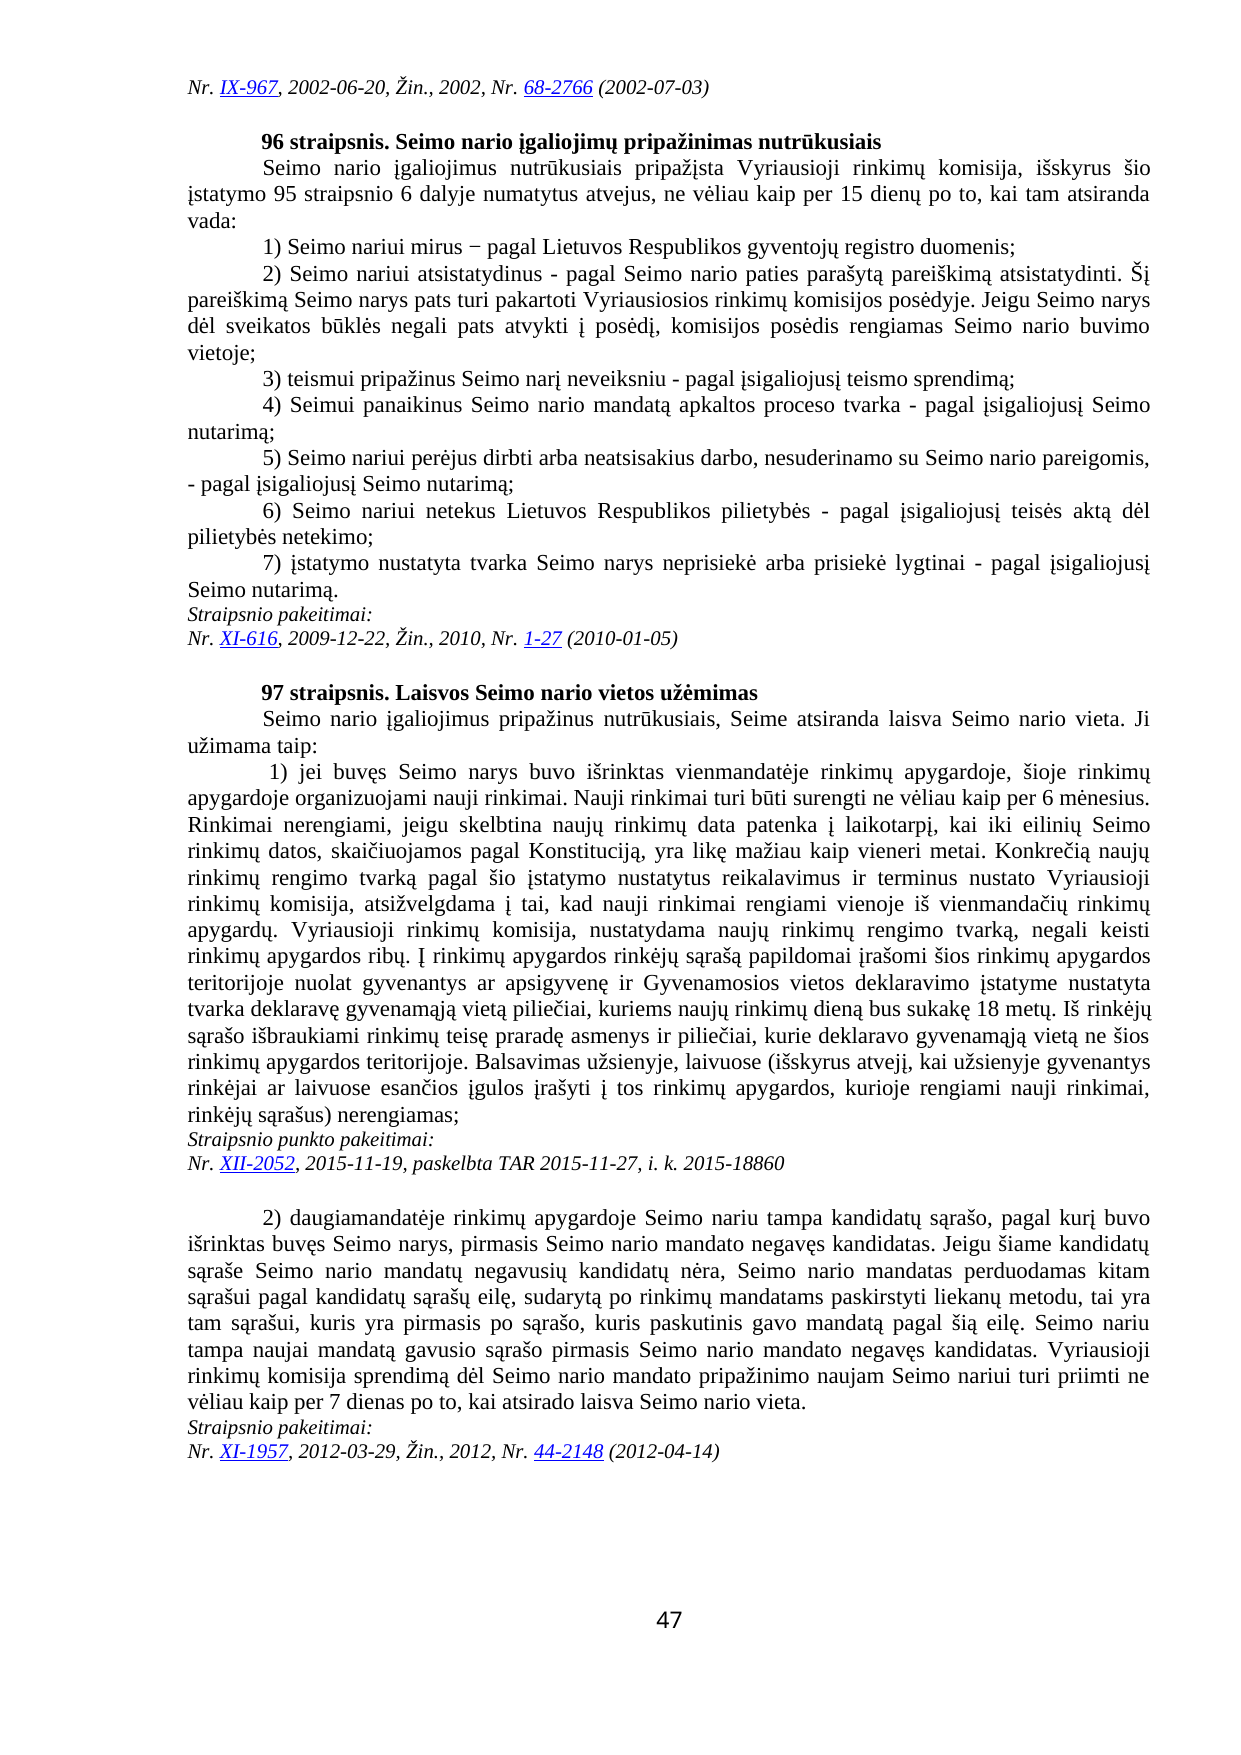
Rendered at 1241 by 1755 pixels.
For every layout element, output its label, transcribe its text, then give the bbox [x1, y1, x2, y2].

text 1) Seimo nariui mirus − pagal Lietuvos Respublikos gyventojų registro duomenis; [187, 233, 1152, 259]
text 2) daugiamandatėje rinkimų apygardoje Seimo nariu tampa kandidatų sąrašo, pagal kurį buvo išrinktas buvęs Seimo narys, pirmasis Seimo nario mandato negavęs kandidatas. Jeigu šiame kandidatų sąraše Seimo nario mandatų negavusių kandidatų nėra, Seimo nario mandatas perduodamas kitam sąrašui pagal kandidatų sąrašų eilę, sudarytą po rinkimų mandatams paskirstyti liekanų metodu, tai yra tam sąrašui, kuris yra pirmasis po sąrašo, kuris paskutinis gavo mandatą pagal šią eilę. Seimo nariu tampa naujai mandatą gavusio sąrašo pirmasis Seimo nario mandato negavęs kandidatas. Vyriausioji rinkimų komisija sprendimą dėl Seimo nario mandato pripažinimo naujam Seimo nariui turi priimti ne vėliau kaip per 7 dienas po to, kai atsirado laisva Seimo nario vieta. [187, 1204, 1152, 1415]
text Straipsnio punkto pakeitimai: [187, 1127, 1152, 1151]
text 5) Seimo nariui perėjus dirbti arba neatsisakius darbo, nesuderinamo su Seimo nario pareigomis, - pagal įsigaliojusį Seimo nutarimą; [187, 444, 1152, 497]
text 97 straipsnis. Laisvos Seimo nario vietos užėmimas [187, 679, 1152, 705]
text 4) Seimui panaikinus Seimo nario mandatą apkaltos proceso tvarka - pagal įsigaliojusį Seimo nutarimą; [187, 391, 1152, 444]
text 3) teismui pripažinus Seimo narį neveiksniu - pagal įsigaliojusį teismo sprendimą; [187, 365, 1152, 391]
text 6) Seimo nariui netekus Lietuvos Respublikos pilietybės - pagal įsigaliojusį teisės aktą dėl pilietybės netekimo; [187, 497, 1152, 549]
text Seimo nario įgaliojimus pripažinus nutrūkusiais, Seime atsiranda laisva Seimo nario vieta. Ji užimama taip: [187, 705, 1152, 758]
text Straipsnio pakeitimai: [187, 1415, 1152, 1439]
text Nr. XII-2052, 2015-11-19, paskelbta TAR 2015-11-27, i. k. 2015-18860 [187, 1151, 1152, 1175]
text Nr. XI-616, 2009-12-22, Žin., 2010, Nr. 1-27 (2010-01-05) [187, 626, 1152, 650]
text 7) įstatymo nustatyta tvarka Seimo narys neprisiekė arba prisiekė lygtinai - pagal įsigaliojusį Seimo nutarimą. [187, 549, 1152, 602]
text Seimo nario įgaliojimus nutrūkusiais pripažįsta Vyriausioji rinkimų komisija, išskyrus šio įstatymo 95 straipsnio 6 dalyje numatytus atvejus, ne vėliau kaip per 15 dienų po to, kai tam atsiranda vada: [187, 154, 1152, 233]
text 1) jei buvęs Seimo narys buvo išrinktas vienmandatėje rinkimų apygardoje, šioje rinkimų apygardoje organizuojami nauji rinkimai. Nauji rinkimai turi būti surengti ne vėliau kaip per 6 mėnesius. Rinkimai nerengiami, jeigu skelbtina naujų rinkimų data patenka į laikotarpį, kai iki eilinių Seimo rinkimų datos, skaičiuojamos pagal Konstituciją, yra likę mažiau kaip vieneri metai. Konkrečią naujų rinkimų rengimo tvarką pagal šio įstatymo nustatytus reikalavimus ir terminus nustato Vyriausioji rinkimų komisija, atsižvelgdama į tai, kad nauji rinkimai rengiami vienoje iš vienmandačių rinkimų apygardų. Vyriausioji rinkimų komisija, nustatydama naujų rinkimų rengimo tvarką, negali keisti rinkimų apygardos ribų. Į rinkimų apygardos rinkėjų sąrašą papildomai įrašomi šios rinkimų apygardos teritorijoje nuolat gyvenantys ar apsigyvenę ir Gyvenamosios vietos deklaravimo įstatyme nustatyta tvarka deklaravę gyvenamąją vietą piliečiai, kuriems naujų rinkimų dieną bus sukakę 18 metų. Iš rinkėjų sąrašo išbraukiami rinkimų teisę praradę asmenys ir piliečiai, kurie deklaravo gyvenamąją vietą ne šios rinkimų apygardos teritorijoje. Balsavimas užsienyje, laivuose (išskyrus atvejį, kai užsienyje gyvenantys rinkėjai ar laivuose esančios įgulos įrašyti į tos rinkimų apygardos, kurioje rengiami nauji rinkimai, rinkėjų sąrašus) nerengiamas; [187, 758, 1152, 1127]
text Nr. IX-967, 2002-06-20, Žin., 2002, Nr. 68-2766 (2002-07-03) [187, 75, 1152, 99]
text Straipsnio pakeitimai: [187, 602, 1152, 626]
text Nr. XI-1957, 2012-03-29, Žin., 2012, Nr. 44-2148 (2012-04-14) [187, 1439, 1152, 1463]
text 2) Seimo nariui atsistatydinus - pagal Seimo nario paties parašytą pareiškimą atsistatydinti. Šį pareiškimą Seimo narys pats turi pakartoti Vyriausiosios rinkimų komisijos posėdyje. Jeigu Seimo narys dėl sveikatos būklės negali pats atvykti į posėdį, komisijos posėdis rengiamas Seimo nario buvimo vietoje; [187, 259, 1152, 365]
text 96 straipsnis. Seimo nario įgaliojimų pripažinimas nutrūkusiais [187, 128, 1152, 154]
